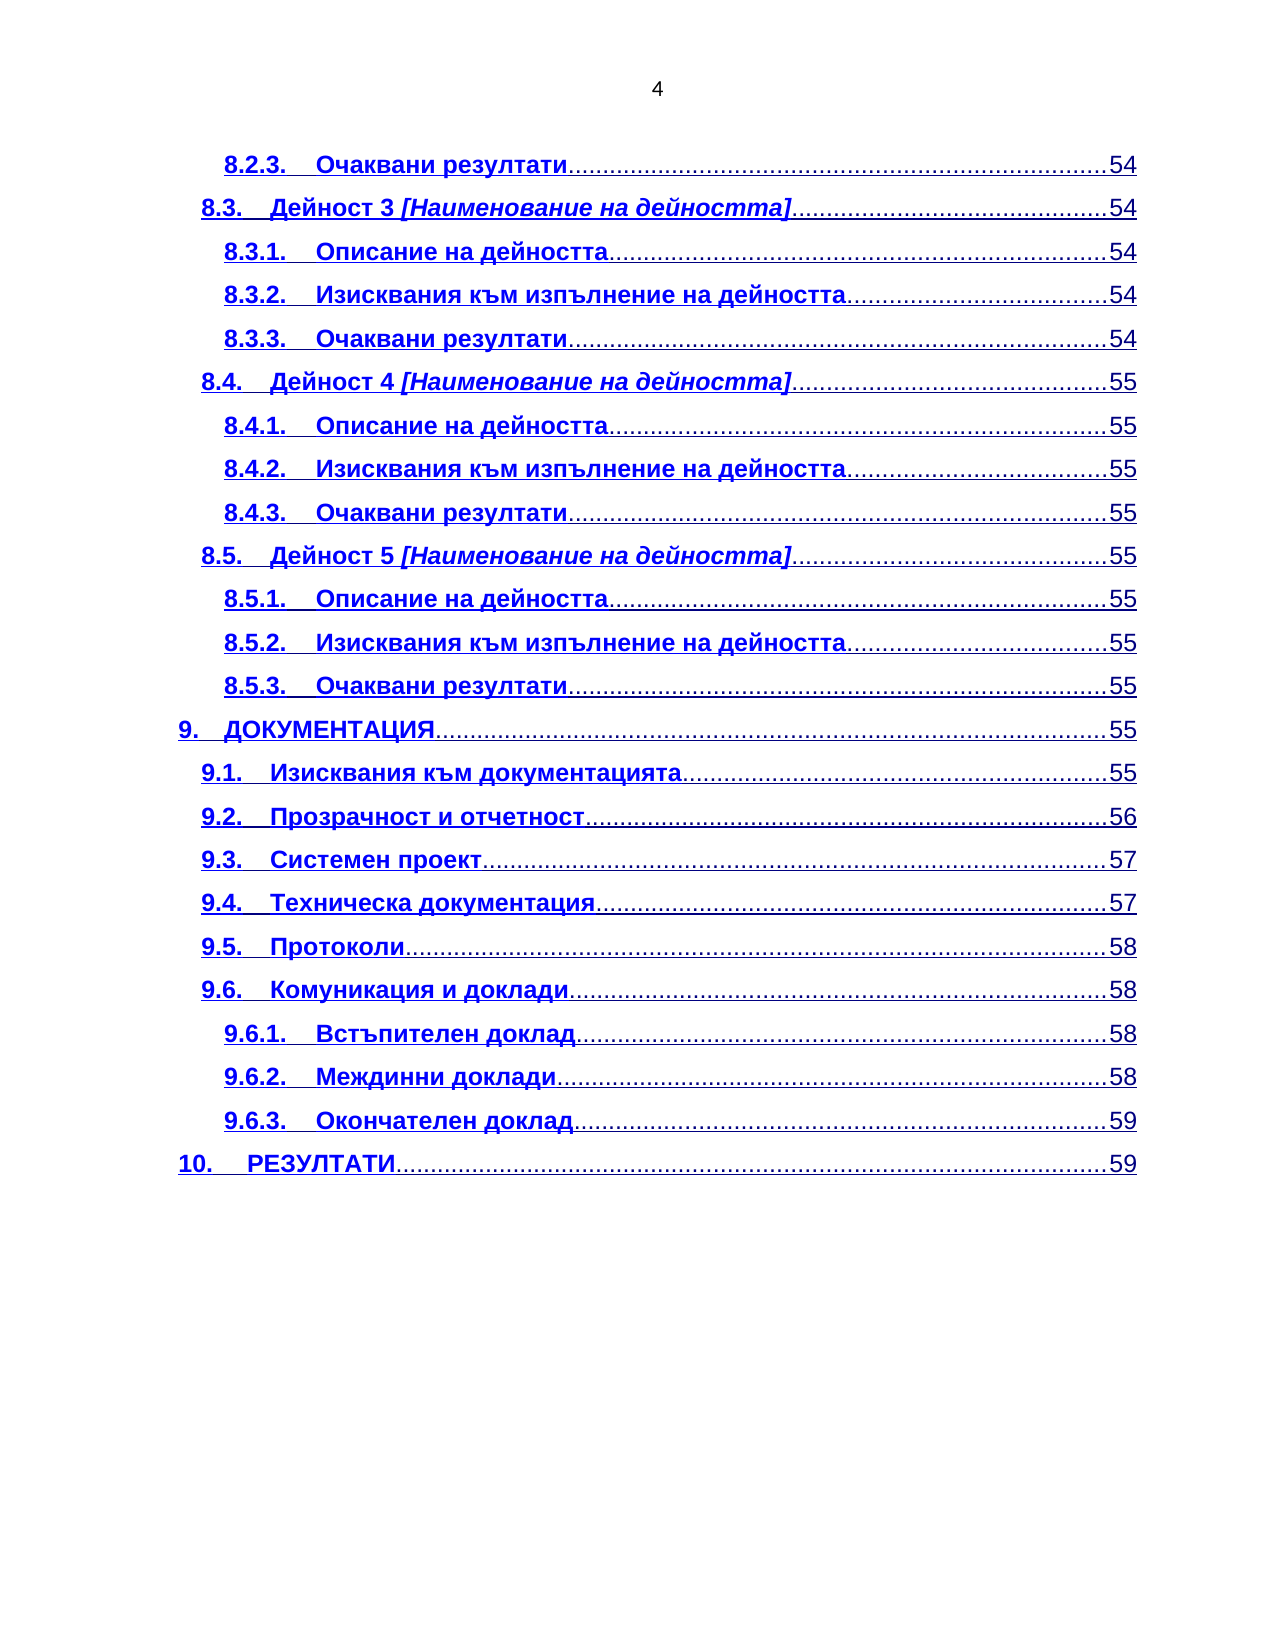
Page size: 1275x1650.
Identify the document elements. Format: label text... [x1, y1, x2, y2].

text 9.6.2. Междинни доклади 58 [224, 1062, 1137, 1087]
text 10. РЕЗУЛТАТИ 59 [178, 1149, 1137, 1174]
text 8.3. Дейност 3 [Наименование на дейността] 54 [201, 193, 1137, 218]
text 9.2. Прозрачност и отчетност 56 [201, 802, 1137, 826]
text 9.6.3. Окончателен доклад 59 [224, 1106, 1137, 1131]
text 9.4. Техническа документация 57 [201, 888, 1137, 913]
text 9.3. Системен проект 57 [201, 845, 1137, 870]
text 8.4.3. Очаквани резултати 55 [224, 497, 1137, 523]
text 8.3.3. Очаквани резултати 54 [224, 324, 1137, 349]
text 9.1. Изисквания към документацията 55 [201, 758, 1137, 783]
text 8.2.3. Очаквани резултати 54 [224, 150, 1137, 175]
text 9.6.1. Встъпителен доклад 58 [224, 1019, 1137, 1044]
text 9.6. Комуникация и доклади 58 [201, 975, 1137, 1000]
text 8.4.1. Описание на дейността 55 [224, 411, 1137, 436]
text 8.5.2. Изисквания към изпълнение на дейността 55 [224, 628, 1137, 653]
text 8.3.1. Описание на дейността 54 [224, 237, 1137, 262]
text 8.5.3. Очаквани резултати 55 [224, 671, 1137, 696]
text 8.3.2. Изисквания към изпълнение на дейността 54 [224, 280, 1137, 305]
text 8.4.2. Изисквания към изпълнение на дейността 55 [224, 454, 1137, 479]
text 9. ДОКУМЕНТАЦИЯ 55 [178, 715, 1137, 740]
text 8.5. Дейност 5 [Наименование на дейността] 55 [201, 541, 1137, 566]
text 8.5.1. Описание на дейността 55 [224, 584, 1137, 609]
text 8.4. Дейност 4 [Наименование на дейността] 55 [201, 367, 1137, 392]
text 9.5. Протоколи 58 [201, 932, 1137, 957]
